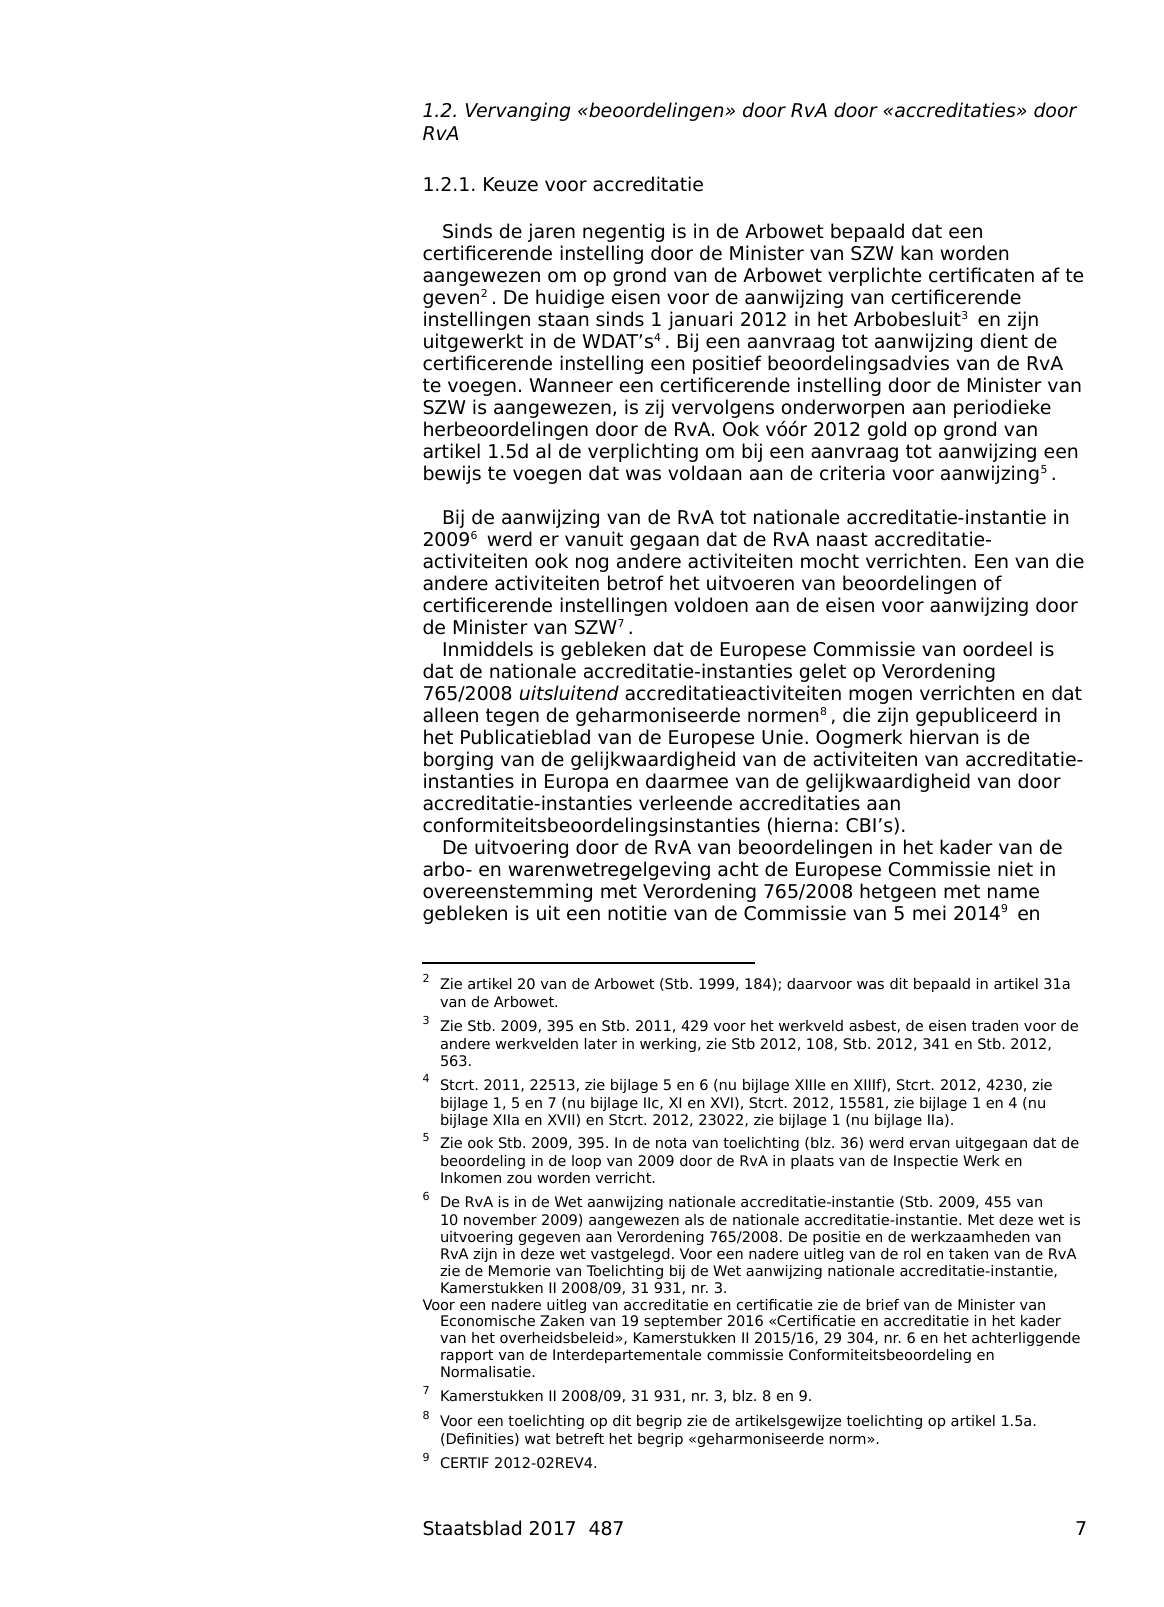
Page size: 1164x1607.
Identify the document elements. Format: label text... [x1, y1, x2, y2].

text De RvA is in de Wet aanwijzing nationale accreditatie-instantie (Stb. 2009, 455 van 10 november 2009) aangewezen als de nationale accreditatie-instantie. Met deze wet is uitvoering gegeven aan Verordening 765/2008. De positie en de werkzaamheden van RvA zijn in deze wet vastgelegd. Voor een nadere uitleg van de rol en taken van de RvA zie de Memorie van Toelichting bij de Wet aanwijzing nationale accreditatie-instantie, Kamerstukken II 2008/09, 31 931, nr. 3. [422, 1190, 1087, 1297]
text Inmiddels is gebleken dat de Europese Commissie van oordeel is dat de nationale accreditatie-instanties gelet op Verordening 765/2008 uitsluitend accreditatieactiviteiten mogen verrichten en dat alleen tegen de geharmoniseerde normen, die zijn gepubliceerd in het Publicatieblad van de Europese Unie. Oogmerk hiervan is de borging van de gelijkwaardigheid van de activiteiten van accreditatie-instanties in Europa en daarmee van de gelijkwaardigheid van door accreditatie-instanties verleende accreditaties aan conformiteitsbeoordelingsinstanties (hierna: CBI’s). [422, 639, 1087, 837]
subtitle 1.2. Vervanging «beoordelingen» door RvA door «accreditaties» door RvA [422, 100, 1087, 144]
text CERTIF 2012-02REV4. [422, 1451, 1087, 1473]
text Stcrt. 2011, 22513, zie bijlage 5 en 6 (nu bijlage XIIIe en XIIIf), Stcrt. 2012, 4230, zie bijlage 1, 5 en 7 (nu bijlage IIc, XI en XVI), Stcrt. 2012, 15581, zie bijlage 1 en 4 (nu bijlage XIIa en XVII) en Stcrt. 2012, 23022, zie bijlage 1 (nu bijlage IIa). [422, 1073, 1087, 1128]
subtitle 1.2.1. Keuze voor accreditatie [422, 174, 1087, 196]
text Zie artikel 20 van de Arbowet (Stb. 1999, 184); daarvoor was dit bepaald in artikel 31a van de Arbowet. [422, 972, 1087, 1011]
text De uitvoering door de RvA van beoordelingen in het kader van de arbo- en warenwetregelgeving acht de Europese Commissie niet in overeenstemming met Verordening 765/2008 hetgeen met name gebleken is uit een notitie van de Commissie van 5 mei 2014 en contact tussen de RvA en de Minister van SZW in het najaar van 2014. Om die reden was de Minister van SZW genoodzaakt in een raamcontract met de RvA een geleidelijke afbouw van de beoordelingsactiviteiten overeen te komen zodat die medio 2019 eindigen. Aanwijzingen van certificerende instellingen voor het afgeven van wettelijke verplichte certificaten op grond van de Arbowet zullen vanaf 1 januari 2020 alleen worden gebaseerd op accreditaties door de RvA. Dat wordt geregeld met deze wijziging van het Arbobesluit. [422, 837, 1087, 925]
text Bij de aanwijzing van de RvA tot nationale accreditatie-instantie in 2009 werd er vanuit gegaan dat de RvA naast accreditatie-activiteiten ook nog andere activiteiten mocht verrichten. Een van die andere activiteiten betrof het uitvoeren van beoordelingen of certificerende instellingen voldoen aan de eisen voor aanwijzing door de Minister van SZW. [422, 507, 1087, 639]
text Zie ook Stb. 2009, 395. In de nota van toelichting (blz. 36) werd ervan uitgegaan dat de beoordeling in de loop van 2009 door de RvA in plaats van de Inspectie Werk en Inkomen zou worden verricht. [422, 1131, 1087, 1187]
text Kamerstukken II 2008/09, 31 931, nr. 3, blz. 8 en 9. [422, 1384, 1087, 1406]
text Zie Stb. 2009, 395 en Stb. 2011, 429 voor het werkveld asbest, de eisen traden voor de andere werkvelden later in werking, zie Stb 2012, 108, Stb. 2012, 341 en Stb. 2012, 563. [422, 1014, 1087, 1070]
text Sinds de jaren negentig is in de Arbowet bepaald dat een certificerende instelling door de Minister van SZW kan worden aangewezen om op grond van de Arbowet verplichte certificaten af te geven. De huidige eisen voor de aanwijzing van certificerende instellingen staan sinds 1 januari 2012 in het Arbobesluit en zijn uitgewerkt in de WDAT’s. Bij een aanvraag tot aanwijzing dient de certificerende instelling een positief beoordelingsadvies van de RvA te voegen. Wanneer een certificerende instelling door de Minister van SZW is aangewezen, is zij vervolgens onderworpen aan periodieke herbeoordelingen door de RvA. Ook vóór 2012 gold op grond van artikel 1.5d al de verplichting om bij een aanvraag tot aanwijzing een bewijs te voegen dat was voldaan aan de criteria voor aanwijzing. [422, 221, 1087, 485]
text Voor een toelichting op dit begrip zie de artikelsgewijze toelichting op artikel 1.5a. (Definities) wat betreft het begrip «geharmoniseerde norm». [422, 1409, 1087, 1448]
text Voor een nadere uitleg van accreditatie en certificatie zie de brief van de Minister van Economische Zaken van 19 september 2016 «Certificatie en accreditatie in het kader van het overheidsbeleid», Kamerstukken II 2015/16, 29 304, nr. 6 en het achterliggende rapport van de Interdepartementale commissie Conformiteitsbeoordeling en Normalisatie. [422, 1297, 1087, 1381]
